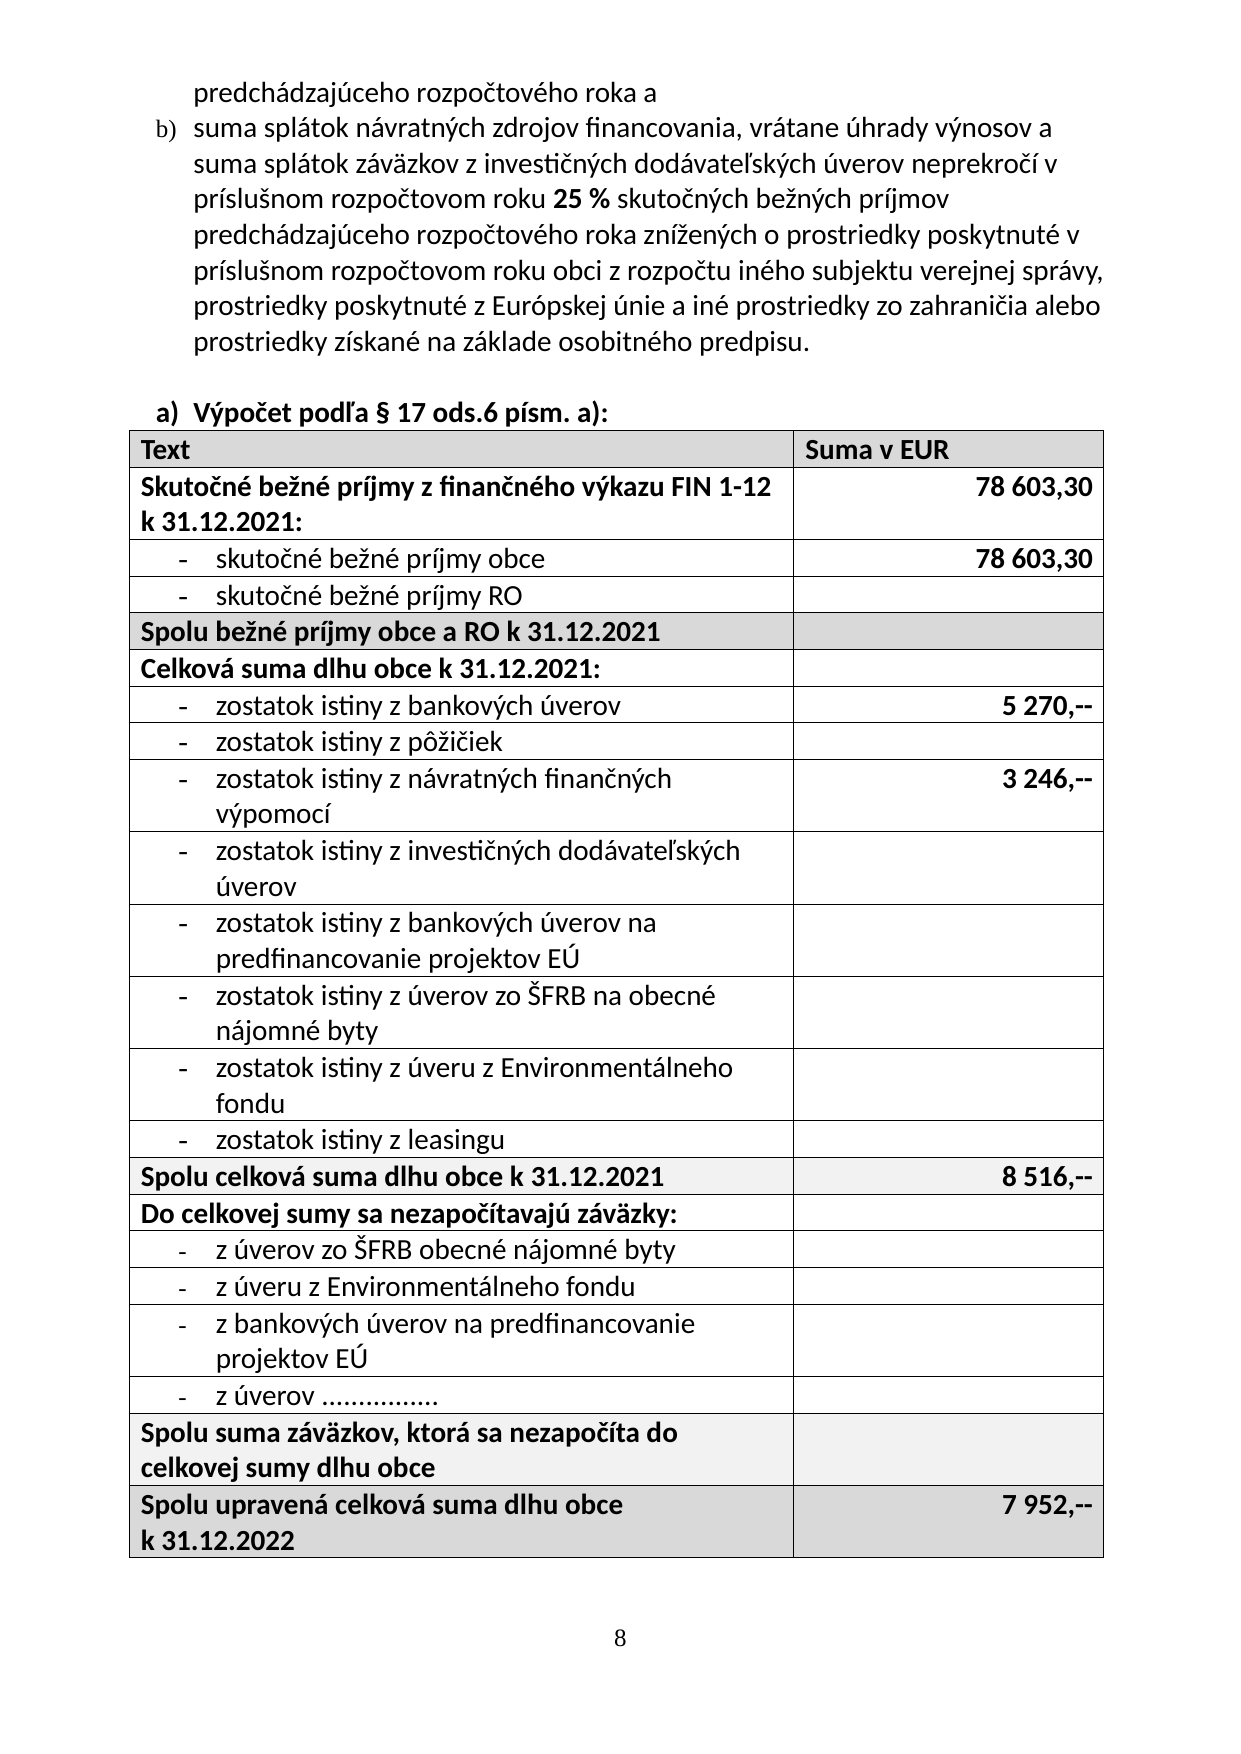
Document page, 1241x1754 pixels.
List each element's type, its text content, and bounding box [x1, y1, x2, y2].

table_cell zostatok istiny z bankových úverov [130, 687, 793, 722]
table_cell [794, 1231, 1103, 1267]
table_cell 78 603,30 [794, 540, 1103, 576]
table_cell Celková suma dlhu obce k 31.12.2021: [130, 650, 793, 686]
table_cell [794, 1377, 1103, 1413]
table_cell Spolu celková suma dlhu obce k 31.12.2021 [130, 1158, 793, 1194]
table_cell skutočné bežné príjmy RO [130, 577, 793, 612]
table_cell [794, 613, 1103, 649]
list predchádzajúceho rozpočtového roka a [156, 74, 1122, 109]
table_cell 8 516,-- [794, 1158, 1103, 1194]
table_cell Do celkovej sumy sa nezapočítavajú záväzky: [130, 1195, 793, 1230]
table_cell Skutočné bežné príjmy z finančného výkazu FIN 1-12 k 31.12.2021: [130, 468, 793, 539]
table_cell z úveru z Environmentálneho fondu [130, 1268, 793, 1304]
table_cell z úverov zo ŠFRB obecné nájomné byty [130, 1231, 793, 1267]
table_cell zostatok istiny z úveru z Environmentálneho fondu [130, 1049, 793, 1120]
table_header Text [130, 431, 793, 467]
list Výpočet podľa § 17 ods.6 písm. a): [156, 394, 1122, 430]
list suma splátok návratných zdrojov financovania, vrátane úhrady výnosov a suma splátok záväzkov z investičných dodávateľských úverov neprekročí v príslušnom rozpočtovom roku 25 % skutočných bežných príjmov predchádzajúceho rozpočtového roka znížených o prostriedky poskytnuté v príslušnom rozpočtovom roku obci z rozpočtu iného subjektu verejnej správy, prostriedky poskytnuté z Európskej únie a iné prostriedky zo zahraničia alebo prostriedky získané na základe osobitného predpisu. [156, 109, 1122, 359]
table_cell [794, 1195, 1103, 1230]
table_cell [794, 1305, 1103, 1376]
table_cell 3 246,-- [794, 760, 1103, 831]
table_cell zostatok istiny z úverov zo ŠFRB na obecné nájomné byty [130, 977, 793, 1048]
table_cell z úverov ................ [130, 1377, 793, 1413]
table_cell 78 603,30 [794, 468, 1103, 539]
table_cell zostatok istiny z investičných dodávateľských úverov [130, 832, 793, 903]
table_cell [794, 905, 1103, 976]
table_cell [794, 1049, 1103, 1120]
table_cell zostatok istiny z pôžičiek [130, 723, 793, 759]
table_cell [794, 1414, 1103, 1485]
table_cell 7 952,-- [794, 1486, 1103, 1557]
table_cell skutočné bežné príjmy obce [130, 540, 793, 576]
table_cell [794, 650, 1103, 686]
table_cell [794, 723, 1103, 759]
table_cell zostatok istiny z bankových úverov na predfinancovanie projektov EÚ [130, 905, 793, 976]
table_cell [794, 832, 1103, 903]
table_cell [794, 977, 1103, 1048]
table_header Suma v EUR [794, 431, 1103, 467]
table_cell zostatok istiny z leasingu [130, 1121, 793, 1157]
table_cell [794, 1121, 1103, 1157]
table_cell zostatok istiny z návratných finančných výpomocí [130, 760, 793, 831]
table_cell [794, 1268, 1103, 1304]
table_cell [794, 577, 1103, 612]
table_cell Spolu bežné príjmy obce a RO k 31.12.2021 [130, 613, 793, 649]
table_cell z bankových úverov na predfinancovanie projektov EÚ [130, 1305, 793, 1376]
table_cell Spolu suma záväzkov, ktorá sa nezapočíta do celkovej sumy dlhu obce [130, 1414, 793, 1485]
table_cell 5 270,-- [794, 687, 1103, 722]
table_cell Spolu upravená celková suma dlhu obce k 31.12.2022 [130, 1486, 793, 1557]
